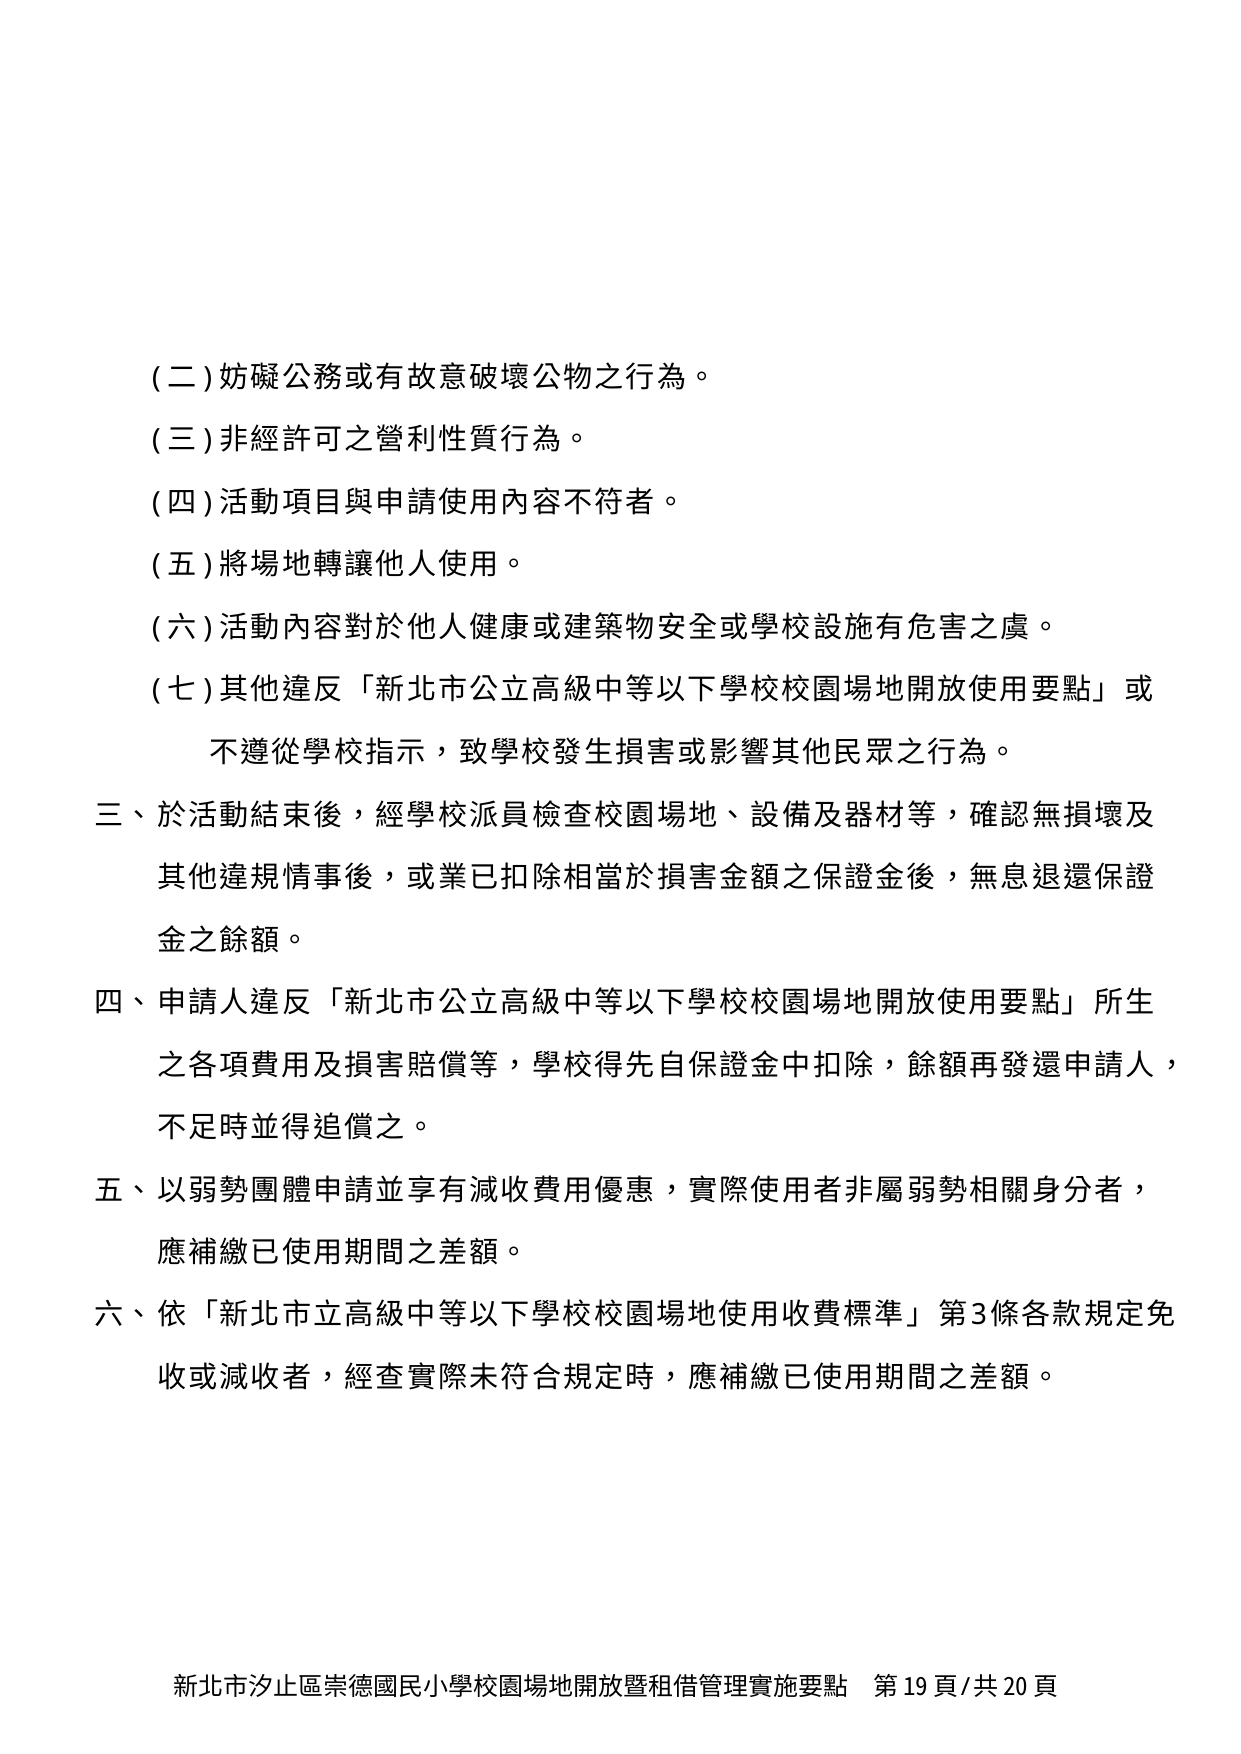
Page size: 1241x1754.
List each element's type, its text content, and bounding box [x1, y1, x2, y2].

text (六)活動內容對於他人健康或建築物安全或學校設施有危害之虞。 [143, 583, 1177, 646]
text (五)將場地轉讓他人使用。 [143, 521, 1177, 583]
text (七)其他違反「新北市公立高級中等以下學校校園場地開放使用要點」或不遵從學校指示，致學校發生損害或影響其他民眾之行為。 [143, 646, 1177, 771]
text 四、申請人違反「新北市公立高級中等以下學校校園場地開放使用要點」所生之各項費用及損害賠償等，學校得先自保證金中扣除，餘額再發還申請人，不足時並得追償之。 [93, 958, 1177, 1146]
text (三)非經許可之營利性質行為。 [143, 396, 1177, 458]
text 五、以弱勢團體申請並享有減收費用優惠，實際使用者非屬弱勢相關身分者，應補繳已使用期間之差額。 [93, 1146, 1177, 1271]
text 六、依「新北市立高級中等以下學校校園場地使用收費標準」第3條各款規定免收或減收者，經查實際未符合規定時，應補繳已使用期間之差額。 [93, 1271, 1177, 1396]
text 三、於活動結束後，經學校派員檢查校園場地、設備及器材等，確認無損壞及其他違規情事後，或業已扣除相當於損害金額之保證金後，無息退還保證金之餘額。 [93, 771, 1177, 958]
text (四)活動項目與申請使用內容不符者。 [143, 458, 1177, 521]
text (二)妨礙公務或有故意破壞公物之行為。 [143, 333, 1177, 396]
